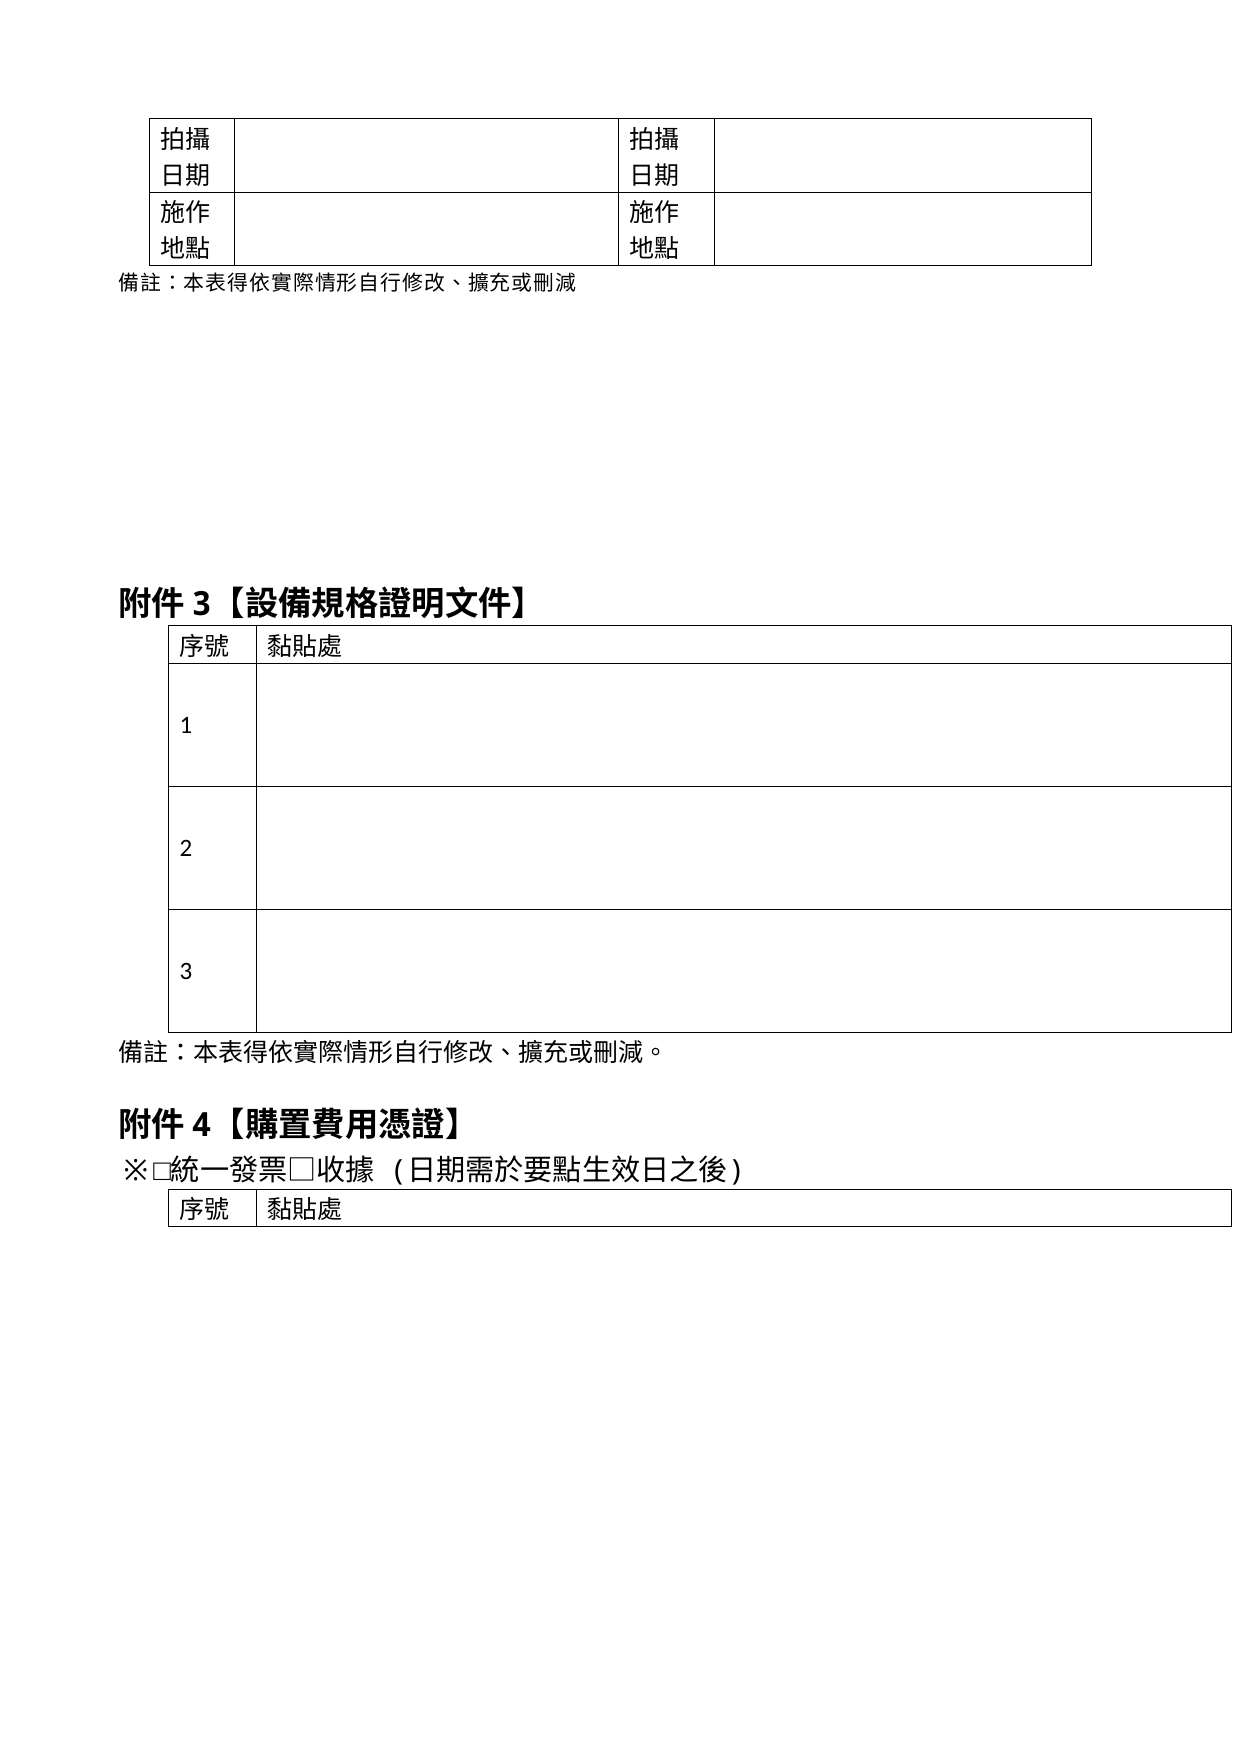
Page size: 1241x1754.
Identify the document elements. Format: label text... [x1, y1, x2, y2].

table_cell [257, 787, 1231, 909]
table_header 序號 [169, 626, 256, 662]
table_cell [715, 193, 1091, 265]
table_cell [715, 119, 1091, 192]
table_header 序號 [169, 1190, 256, 1226]
text 備註：本表得依實際情形自行修改、擴充或刪減 [118, 266, 1122, 296]
table_cell 3 [169, 910, 256, 1032]
table_cell [235, 119, 618, 192]
text 附件4【購置費用憑證】 [118, 1098, 1122, 1146]
table_cell 拍攝日期 [150, 119, 234, 192]
text 附件3【設備規格證明文件】 [118, 577, 1122, 625]
table_header 黏貼處 [257, 626, 1231, 662]
table_cell 施作地點 [619, 193, 714, 265]
text ※□統一發票□收據 (日期需於要點生效日之後) [118, 1146, 1122, 1189]
table_cell 施作地點 [150, 193, 234, 265]
table_cell 1 [169, 664, 256, 786]
table_cell 拍攝日期 [619, 119, 714, 192]
table_cell [235, 193, 618, 265]
table_cell [257, 664, 1231, 786]
text 備註：本表得依實際情形自行修改、擴充或刪減。 [118, 1033, 1122, 1069]
table_header 黏貼處 [257, 1190, 1231, 1226]
table_cell [257, 910, 1231, 1032]
table_cell 2 [169, 787, 256, 909]
